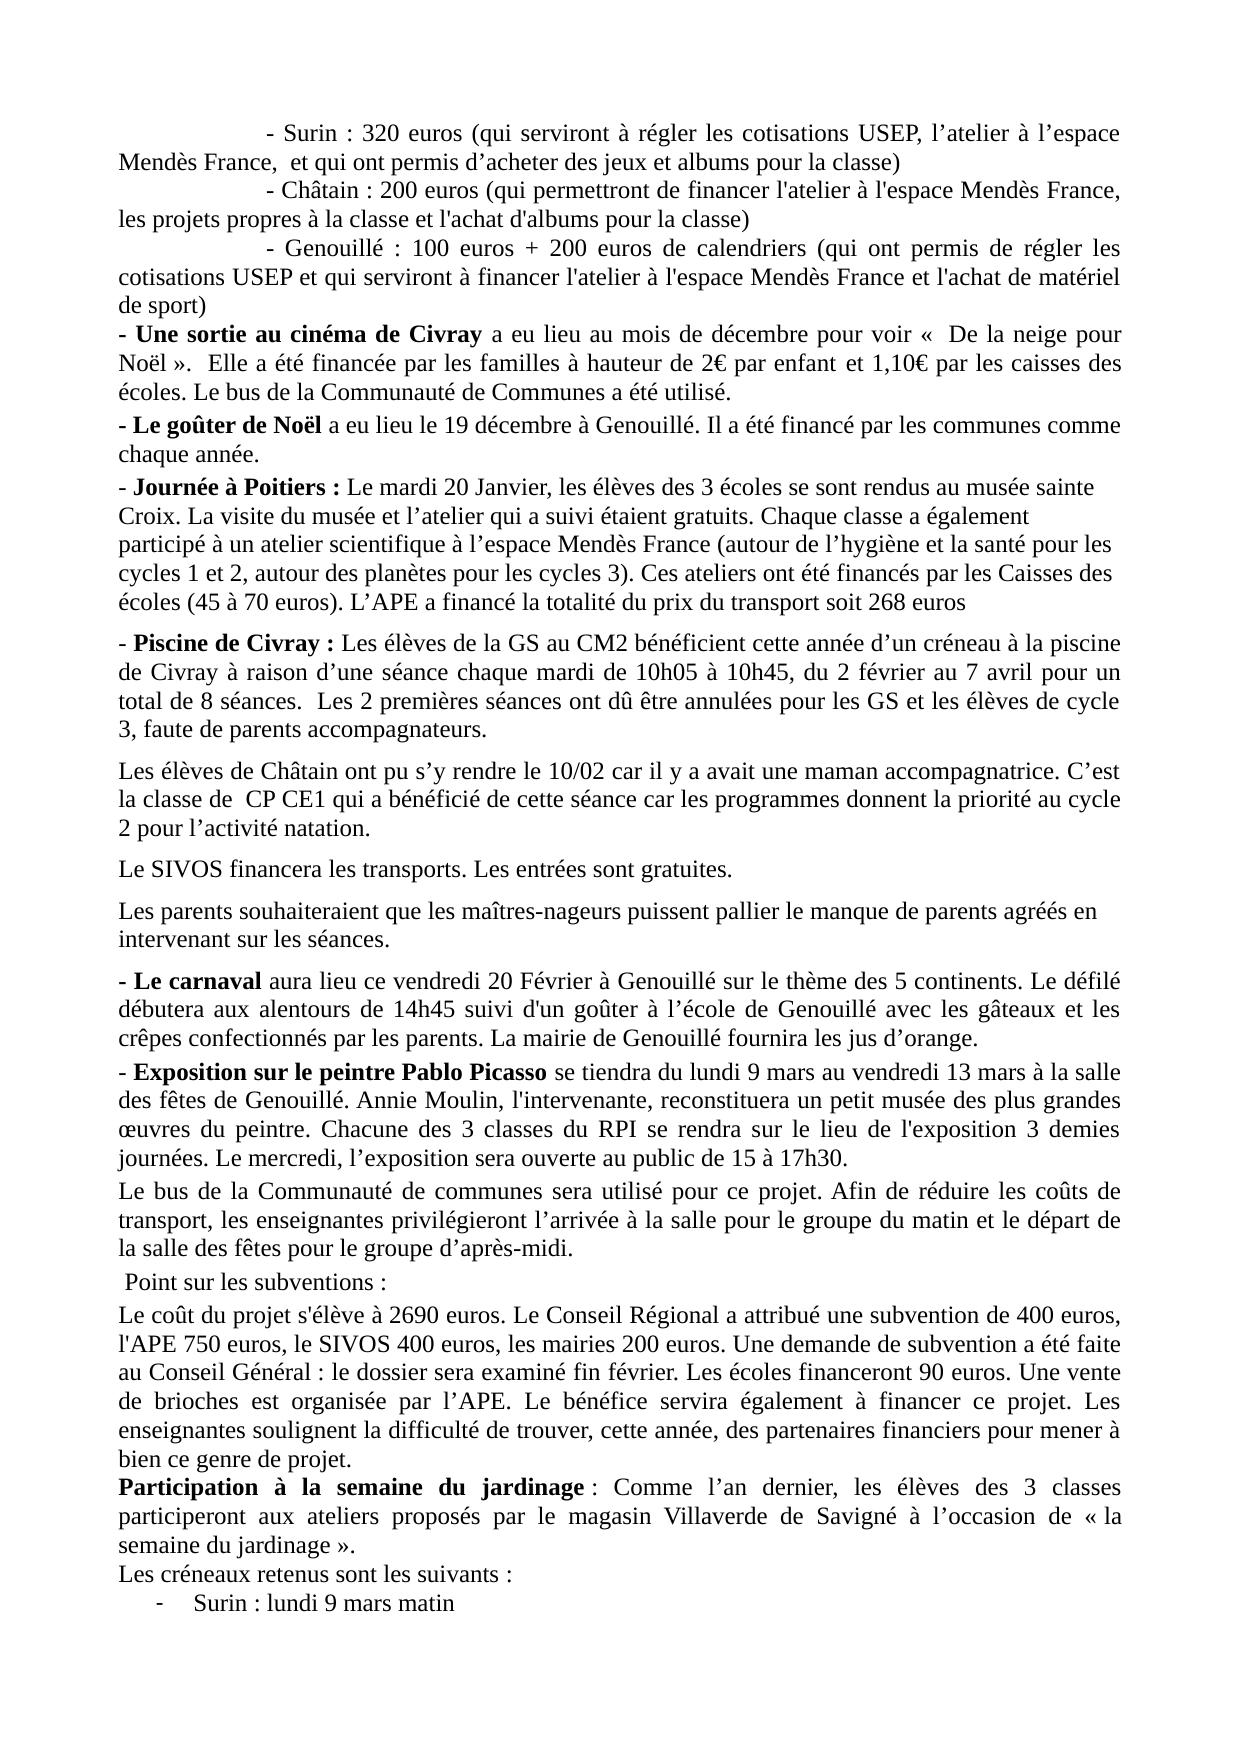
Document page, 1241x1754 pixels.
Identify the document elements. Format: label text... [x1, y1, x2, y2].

list Surin : lundi 9 mars matin [156, 1587, 1122, 1618]
text - Le carnaval aura lieu ce vendredi 20 Février à Genouillé sur le thème des 5 continents. Le défilé débutera aux alentours de 14h45 suivi d'un goûter à l’école de Genouillé avec les gâteaux et les crêpes confectionnés par les parents. La mairie de Genouillé fournira les jus d’orange. [118, 966, 1122, 1052]
text Le coût du projet s'élève à 2690 euros. Le Conseil Régional a attribué une subvention de 400 euros, l'APE 750 euros, le SIVOS 400 euros, les mairies 200 euros. Une demande de subvention a été faite au Conseil Général : le dossier sera examiné fin février. Les écoles financeront 90 euros. Une vente de brioches est organisée par l’APE. Le bénéfice servira également à financer ce projet. Les enseignantes soulignent la difficulté de trouver, cette année, des partenaires financiers pour mener à bien ce genre de projet. [118, 1300, 1122, 1472]
text Les élèves de Châtain ont pu s’y rendre le 10/02 car il y a avait une maman accompagnatrice. C’est la classe de CP CE1 qui a bénéficié de cette séance car les programmes donnent la priorité au cycle 2 pour l’activité natation. [118, 756, 1122, 842]
text - Piscine de Civray : Les élèves de la GS au CM2 bénéficient cette année d’un créneau à la piscine de Civray à raison d’une séance chaque mardi de 10h05 à 10h45, du 2 février au 7 avril pour un total de 8 séances. Les 2 premières séances ont dû être annulées pour les GS et les élèves de cycle 3, faute de parents accompagnateurs. [118, 628, 1122, 743]
text - Une sortie au cinéma de Civray a eu lieu au mois de décembre pour voir « De la neige pour Noël ». Elle a été financée par les familles à hauteur de 2€ par enfant et 1,10€ par les caisses des écoles. Le bus de la Communauté de Communes a été utilisé. [118, 319, 1122, 406]
text - Exposition sur le peintre Pablo Picasso se tiendra du lundi 9 mars au vendredi 13 mars à la salle des fêtes de Genouillé. Annie Moulin, l'intervenante, reconstituera un petit musée des plus grandes œuvres du peintre. Chacune des 3 classes du RPI se rendra sur le lieu de l'exposition 3 demies journées. Le mercredi, l’exposition sera ouverte au public de 15 à 17h30. [118, 1057, 1122, 1172]
text - Surin : 320 euros (qui serviront à régler les cotisations USEP, l’atelier à l’espace Mendès France, et qui ont permis d’acheter des jeux et albums pour la classe) [118, 118, 1122, 176]
text Point sur les subventions : [118, 1267, 1122, 1296]
text Participation à la semaine du jardinage : Comme l’an dernier, les élèves des 3 classes participeront aux ateliers proposés par le magasin Villaverde de Savigné à l’occasion de « la semaine du jardinage ». [118, 1472, 1122, 1559]
text - Châtain : 200 euros (qui permettront de financer l'atelier à l'espace Mendès France, les projets propres à la classe et l'achat d'albums pour la classe) [118, 176, 1122, 233]
text - Journée à Poitiers : Le mardi 20 Janvier, les élèves des 3 écoles se sont rendus au musée sainte Croix. La visite du musée et l’atelier qui a suivi étaient gratuits. Chaque classe a également participé à un atelier scientifique à l’espace Mendès France (autour de l’hygiène et la santé pour les cycles 1 et 2, autour des planètes pour les cycles 3). Ces ateliers ont été financés par les Caisses des écoles (45 à 70 euros). L’APE a financé la totalité du prix du transport soit 268 euros [118, 472, 1122, 616]
text Les parents souhaiteraient que les maîtres-nageurs puissent pallier le manque de parents agréés en intervenant sur les séances. [118, 896, 1122, 953]
text Les créneaux retenus sont les suivants : [118, 1559, 1122, 1587]
text Le bus de la Communauté de communes sera utilisé pour ce projet. Afin de réduire les coûts de transport, les enseignantes privilégieront l’arrivée à la salle pour le groupe du matin et le départ de la salle des fêtes pour le groupe d’après-midi. [118, 1176, 1122, 1262]
text - Le goûter de Noël a eu lieu le 19 décembre à Genouillé. Il a été financé par les communes comme chaque année. [118, 410, 1122, 468]
text Le SIVOS financera les transports. Les entrées sont gratuites. [118, 854, 1122, 883]
text - Genouillé : 100 euros + 200 euros de calendriers (qui ont permis de régler les cotisations USEP et qui serviront à financer l'atelier à l'espace Mendès France et l'achat de matériel de sport) [118, 233, 1122, 319]
